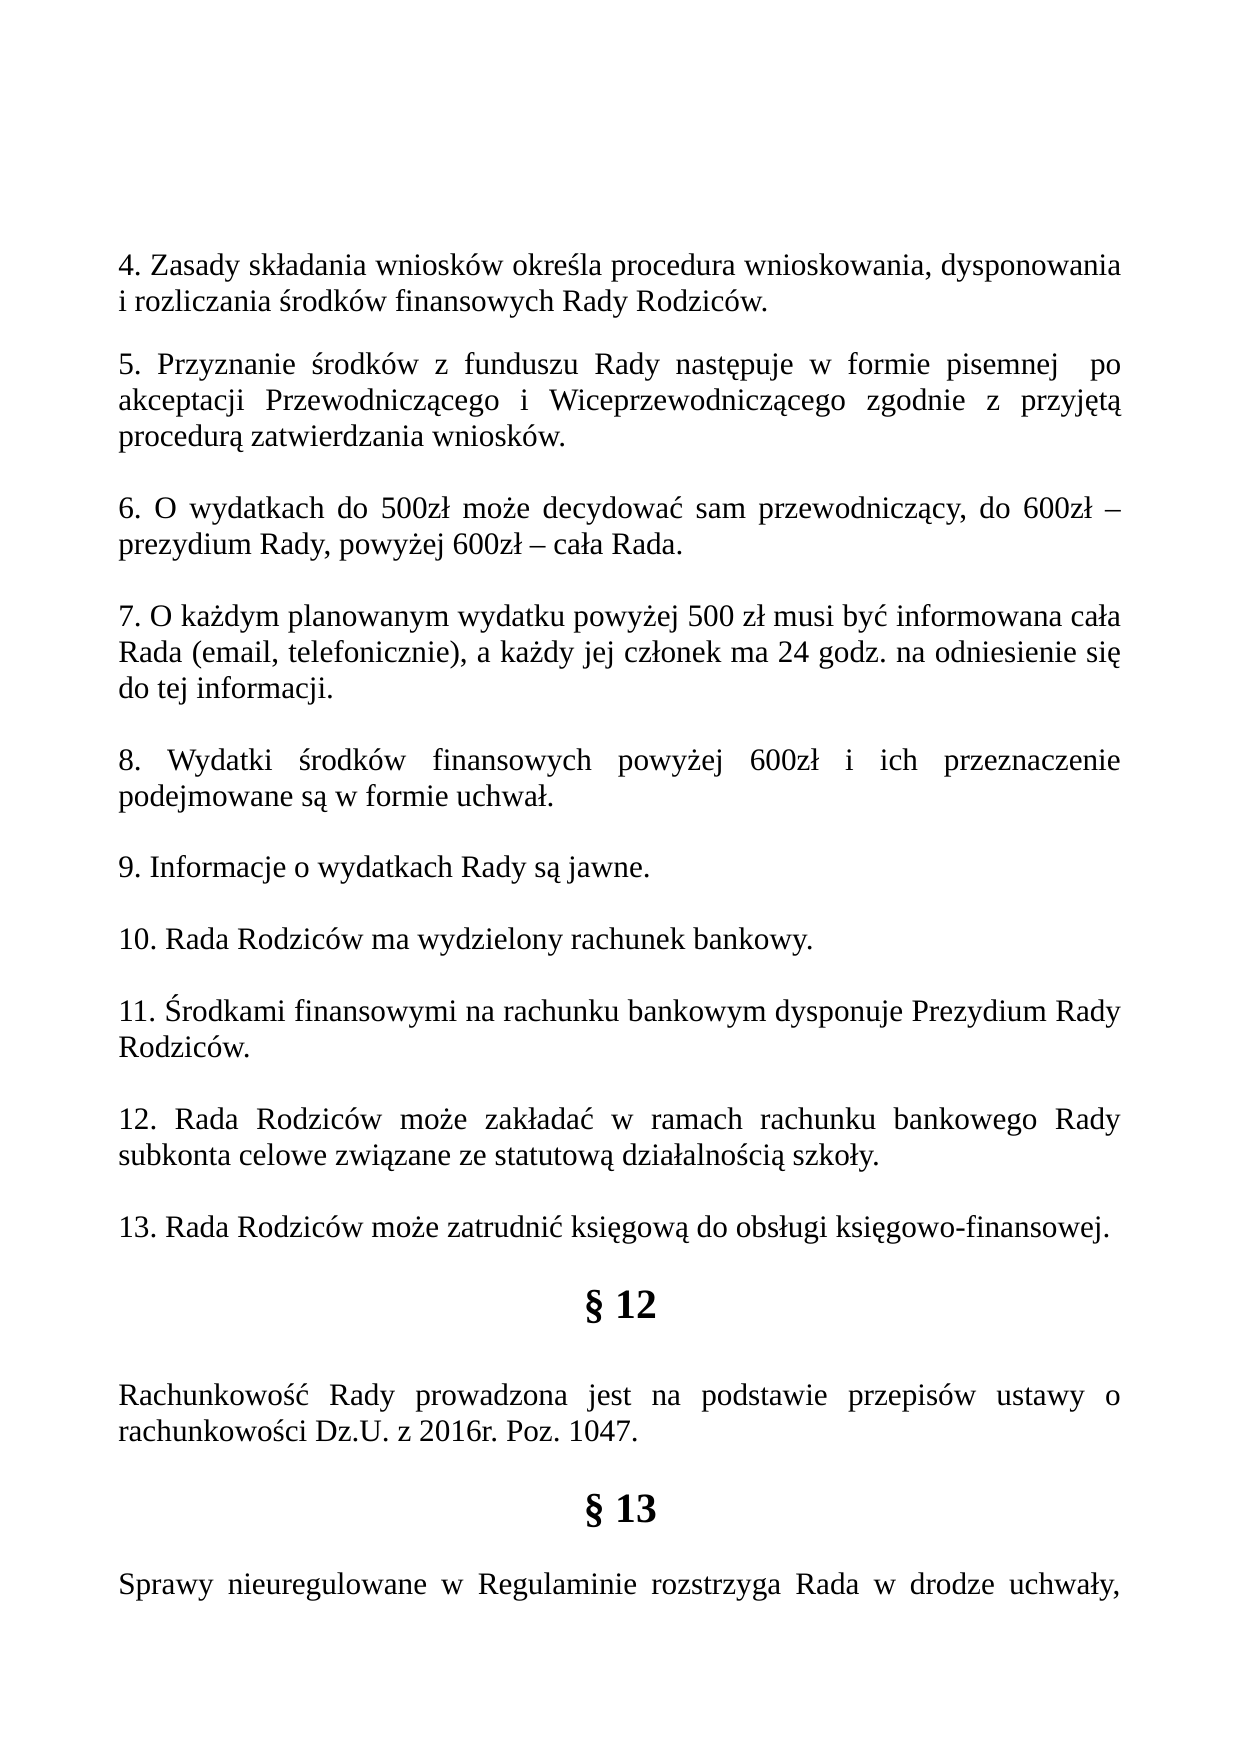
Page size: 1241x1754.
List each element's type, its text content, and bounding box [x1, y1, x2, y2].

text § 12 [118, 1280, 1122, 1328]
list 11. Środkami finansowymi na rachunku bankowym dysponuje Prezydium Rady Rodziców. [118, 992, 1122, 1064]
text 5. Przyznanie środków z funduszu Rady następuje w formie pisemnej po akceptacji Przewodniczącego i Wiceprzewodniczącego zgodnie z przyjętą procedurą zatwierdzania wniosków. [118, 346, 1122, 453]
list 7. O każdym planowanym wydatku powyżej 500 zł musi być informowana cała Rada (email, telefonicznie), a każdy jej członek ma 24 godz. na odniesienie się do tej informacji. [118, 597, 1122, 705]
list 9. Informacje o wydatkach Rady są jawne. [118, 849, 1122, 885]
list 6. O wydatkach do 500zł może decydować sam przewodniczący, do 600zł – prezydium Rady, powyżej 600zł – cała Rada. [118, 489, 1122, 561]
text 4. Zasady składania wniosków określa procedura wnioskowania, dysponowania i rozliczania środków finansowych Rady Rodziców. [118, 246, 1122, 318]
list 8. Wydatki środków finansowych powyżej 600zł i ich przeznaczenie podejmowane są w formie uchwał. [118, 741, 1122, 813]
list 10. Rada Rodziców ma wydzielony rachunek bankowy. [118, 921, 1122, 957]
list 13. Rada Rodziców może zatrudnić księgową do obsługi księgowo-finansowej. [118, 1208, 1122, 1244]
text Rachunkowość Rady prowadzona jest na podstawie przepisów ustawy o rachunkowości Dz.U. z 2016r. Poz. 1047. [118, 1376, 1122, 1448]
text Sprawy nieuregulowane w Regulaminie rozstrzyga Rada w drodze uchwały, [118, 1565, 1122, 1601]
text § 13 [118, 1484, 1122, 1532]
list 12. Rada Rodziców może zakładać w ramach rachunku bankowego Rady subkonta celowe związane ze statutową działalnością szkoły. [118, 1100, 1122, 1172]
